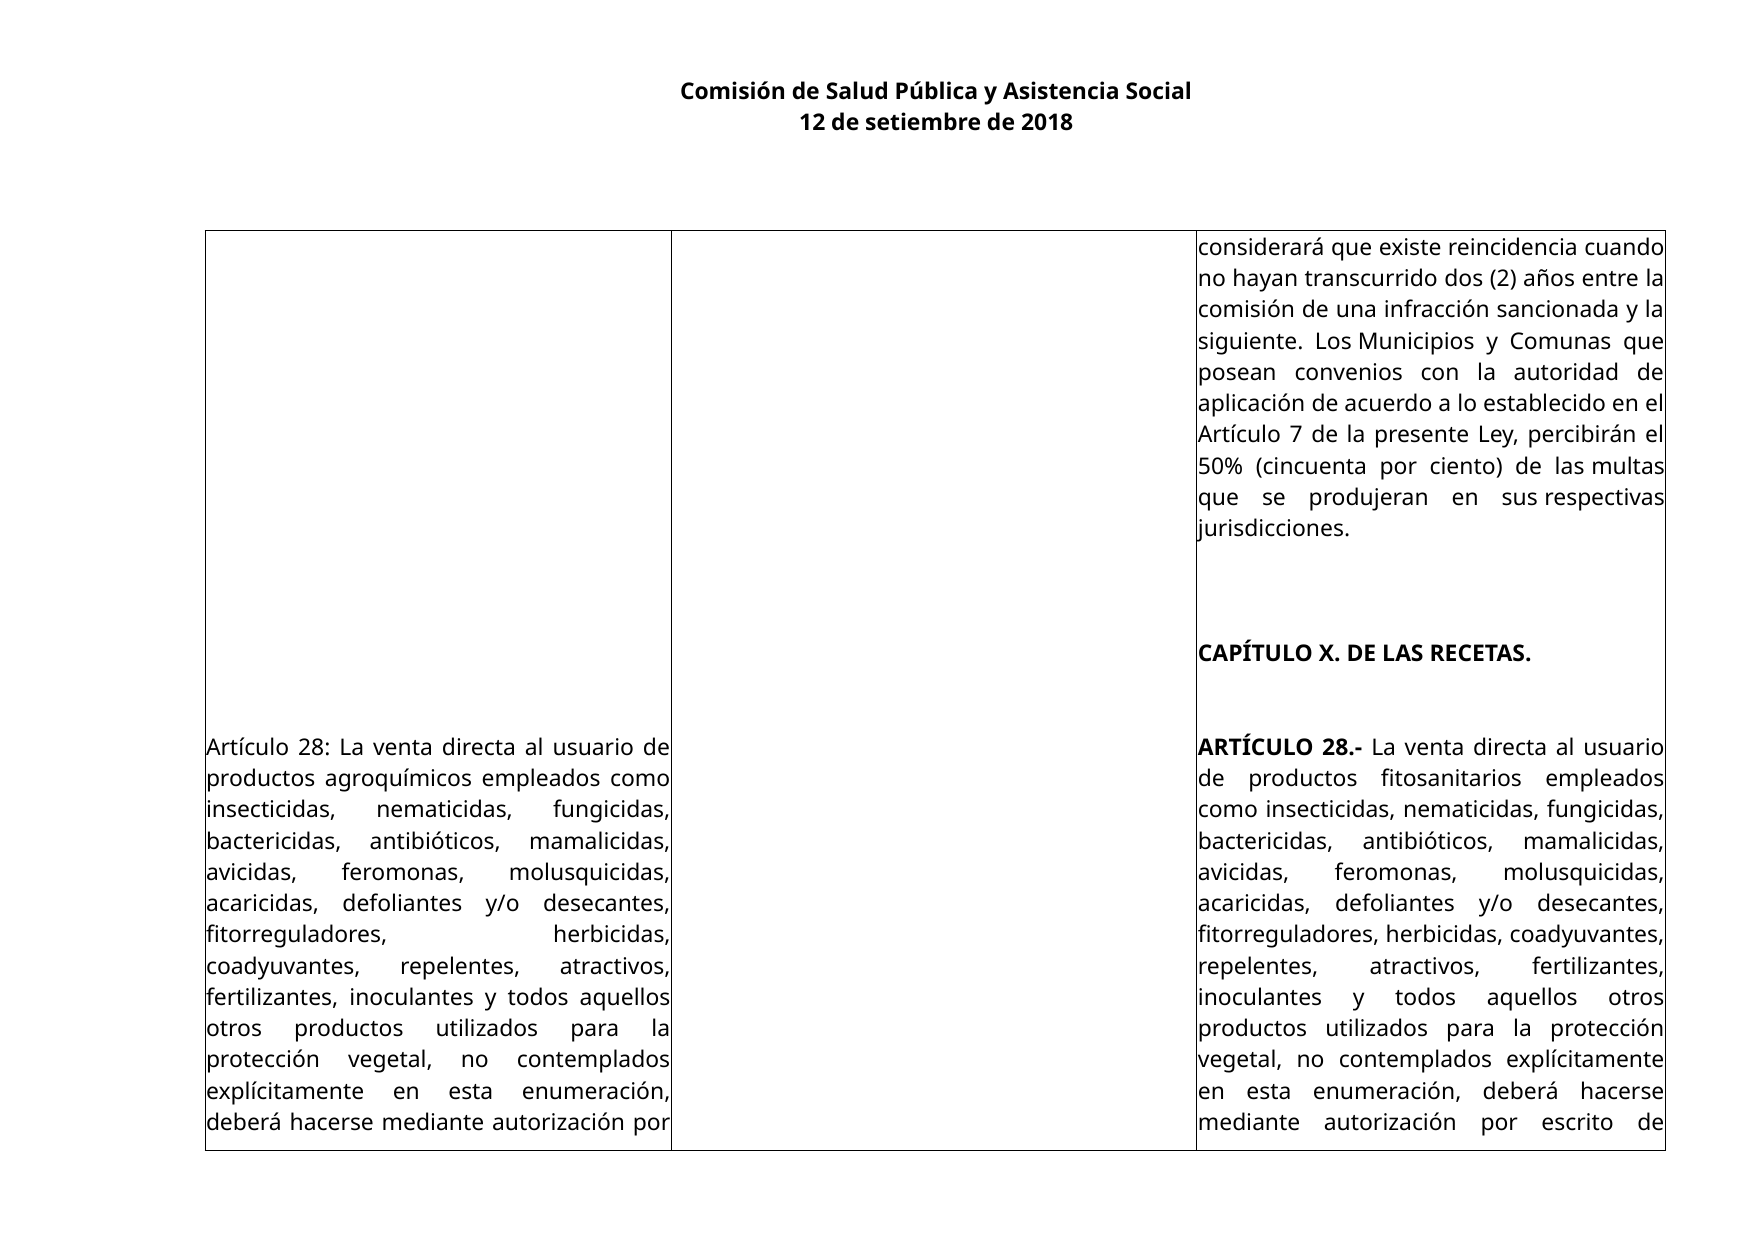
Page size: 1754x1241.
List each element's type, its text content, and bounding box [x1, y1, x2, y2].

table_cell considerará que existe reincidencia cuando no hayan transcurrido dos (2) años entre la comisión de una infracción sancionada y la siguiente. Los Municipios y Comunas que posean convenios con la autoridad de aplicación de acuerdo a lo establecido en el Artículo 7 de la presente Ley, percibirán el 50% (cincuenta por ciento) de las multas que se produjeran en sus respectivas jurisdicciones. CAPÍTULO X. DE LAS RECETAS. ARTÍCULO 28.- La venta directa al usuario de productos fitosanitarios empleados como insecticidas, nematicidas, fungicidas, bactericidas, antibióticos, mamalicidas, avicidas, feromonas, molusquicidas, acaricidas, defoliantes y/o desecantes, fitorreguladores, herbicidas, coadyuvantes, repelentes, atractivos, fertilizantes, inoculantes y todos aquellos otros productos utilizados para la protección vegetal, no contemplados explícitamente en esta enumeración, deberá hacerse mediante autorización por escrito de [1197, 231, 1665, 1149]
table_cell Artículo 28: La venta directa al usuario de productos agroquímicos empleados como insecticidas, nematicidas, fungicidas, bactericidas, antibióticos, mamalicidas, avicidas, feromonas, molusquicidas, acaricidas, defoliantes y/o desecantes, fitorreguladores, herbicidas, coadyuvantes, repelentes, atractivos, fertilizantes, inoculantes y todos aquellos otros productos utilizados para la protección vegetal, no contemplados explícitamente en esta enumeración, deberá hacerse mediante autorización por [206, 231, 671, 1149]
table_cell [672, 231, 1196, 1149]
